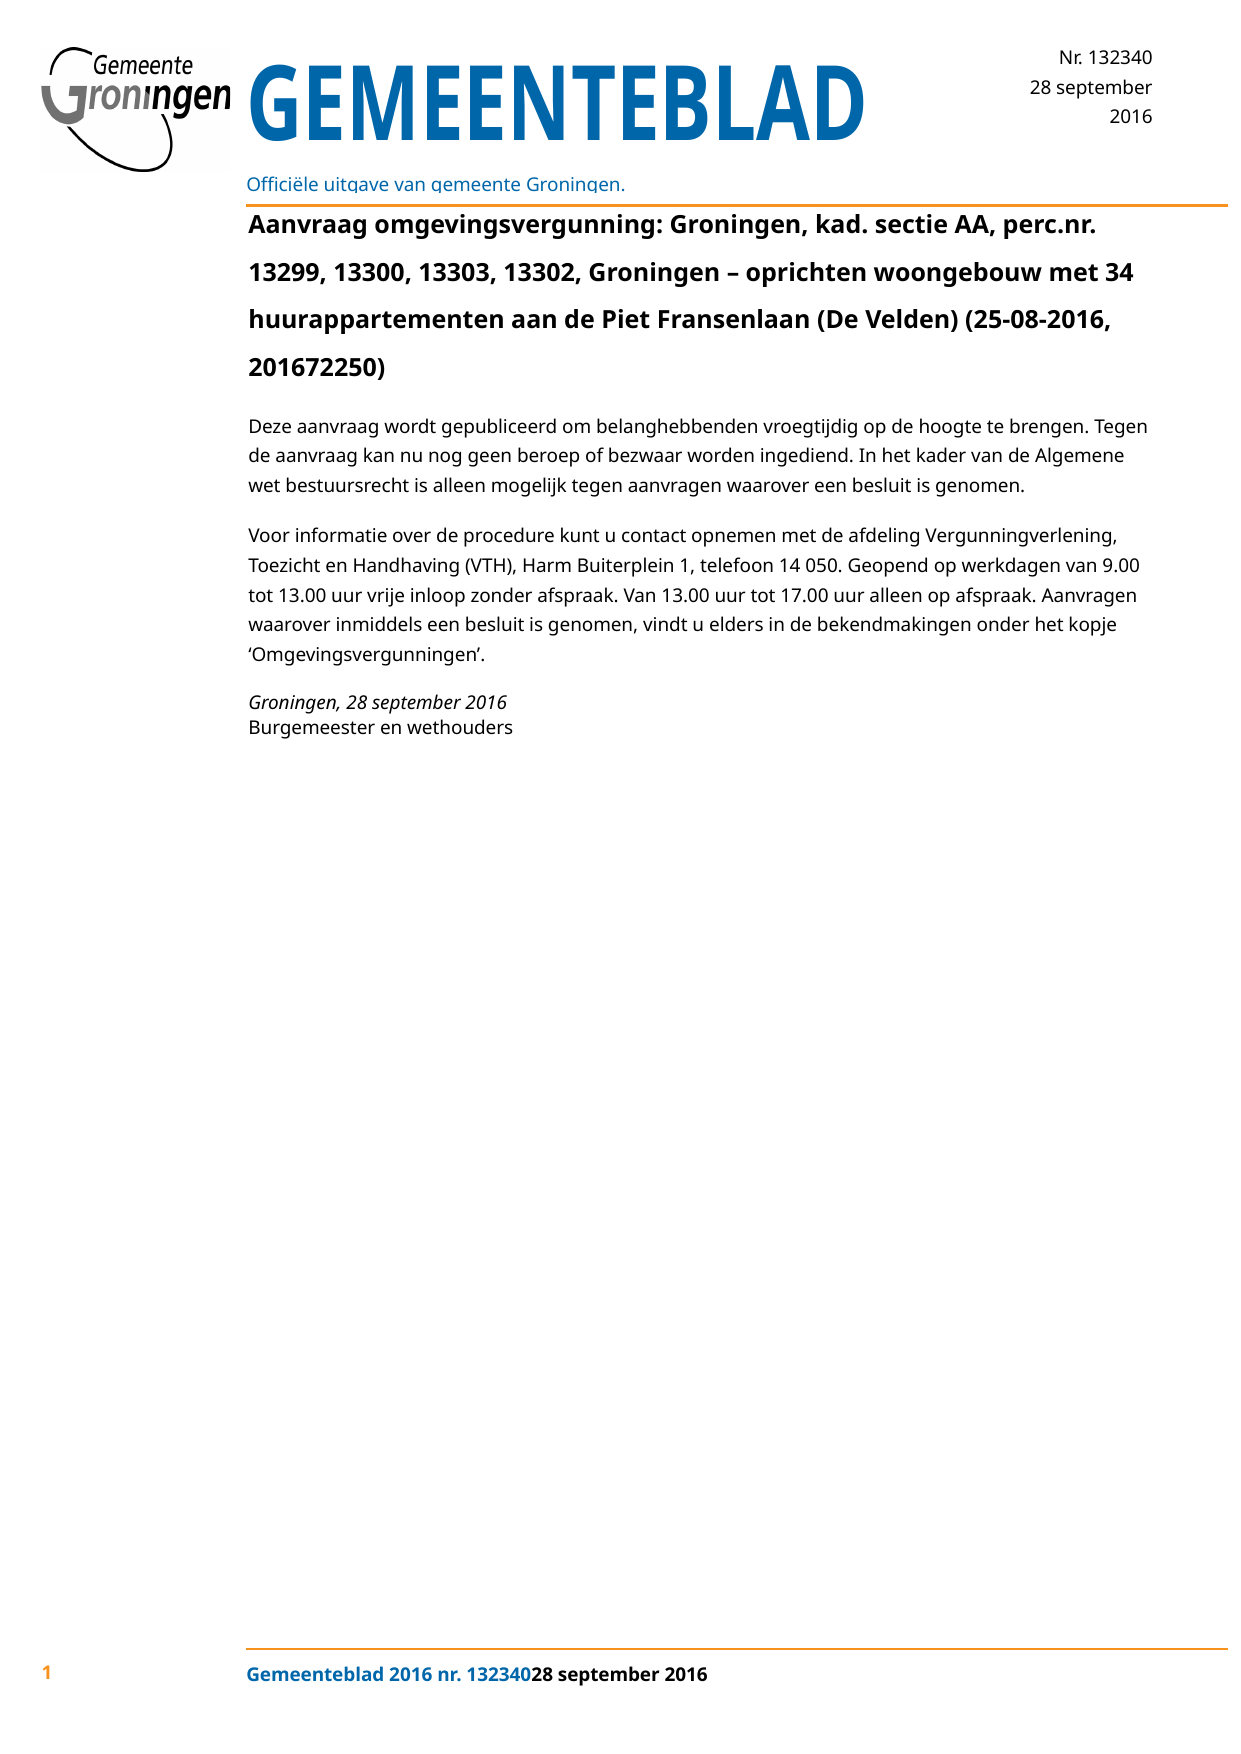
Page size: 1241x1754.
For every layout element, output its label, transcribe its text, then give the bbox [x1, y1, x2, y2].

text Deze aanvraag wordt gepubliceerd om belanghebbenden vroegtijdig op de hoogte te brengen. Tegen de aanvraag kan nu nog geen beroep of bezwaar worden ingediend. In het kader van de Algemene wet bestuursrecht is alleen mogelijk tegen aanvragen waarover een besluit is genomen. [248, 413, 1152, 498]
text Aanvraag omgevingsvergunning: Groningen, kad. sectie AA, perc.nr. 13299, 13300, 13303, 13302, Groningen – oprichten woongebouw met 34 huurappartementen aan de Piet Fransenlaan (De Velden) (25-08-2016, 201672250) [248, 207, 1152, 384]
text Voor informatie over de procedure kunt u contact opnemen met de afdeling Vergunningverlening, Toezicht en Handhaving (VTH), Harm Buiterplein 1, telefoon 14 050. Geopend op werkdagen van 9.00 tot 13.00 uur vrije inloop zonder afspraak. Van 13.00 uur tot 17.00 uur alleen op afspraak. Aanvragen waarover inmiddels een besluit is genomen, vindt u elders in de bekendmakingen onder het kopje ‘Omgevingsvergunningen’. [248, 523, 1152, 667]
picture [41, 47, 231, 172]
text Burgemeester en wethouders [248, 714, 1152, 740]
text Groningen, 28 september 2016 [248, 689, 1152, 714]
